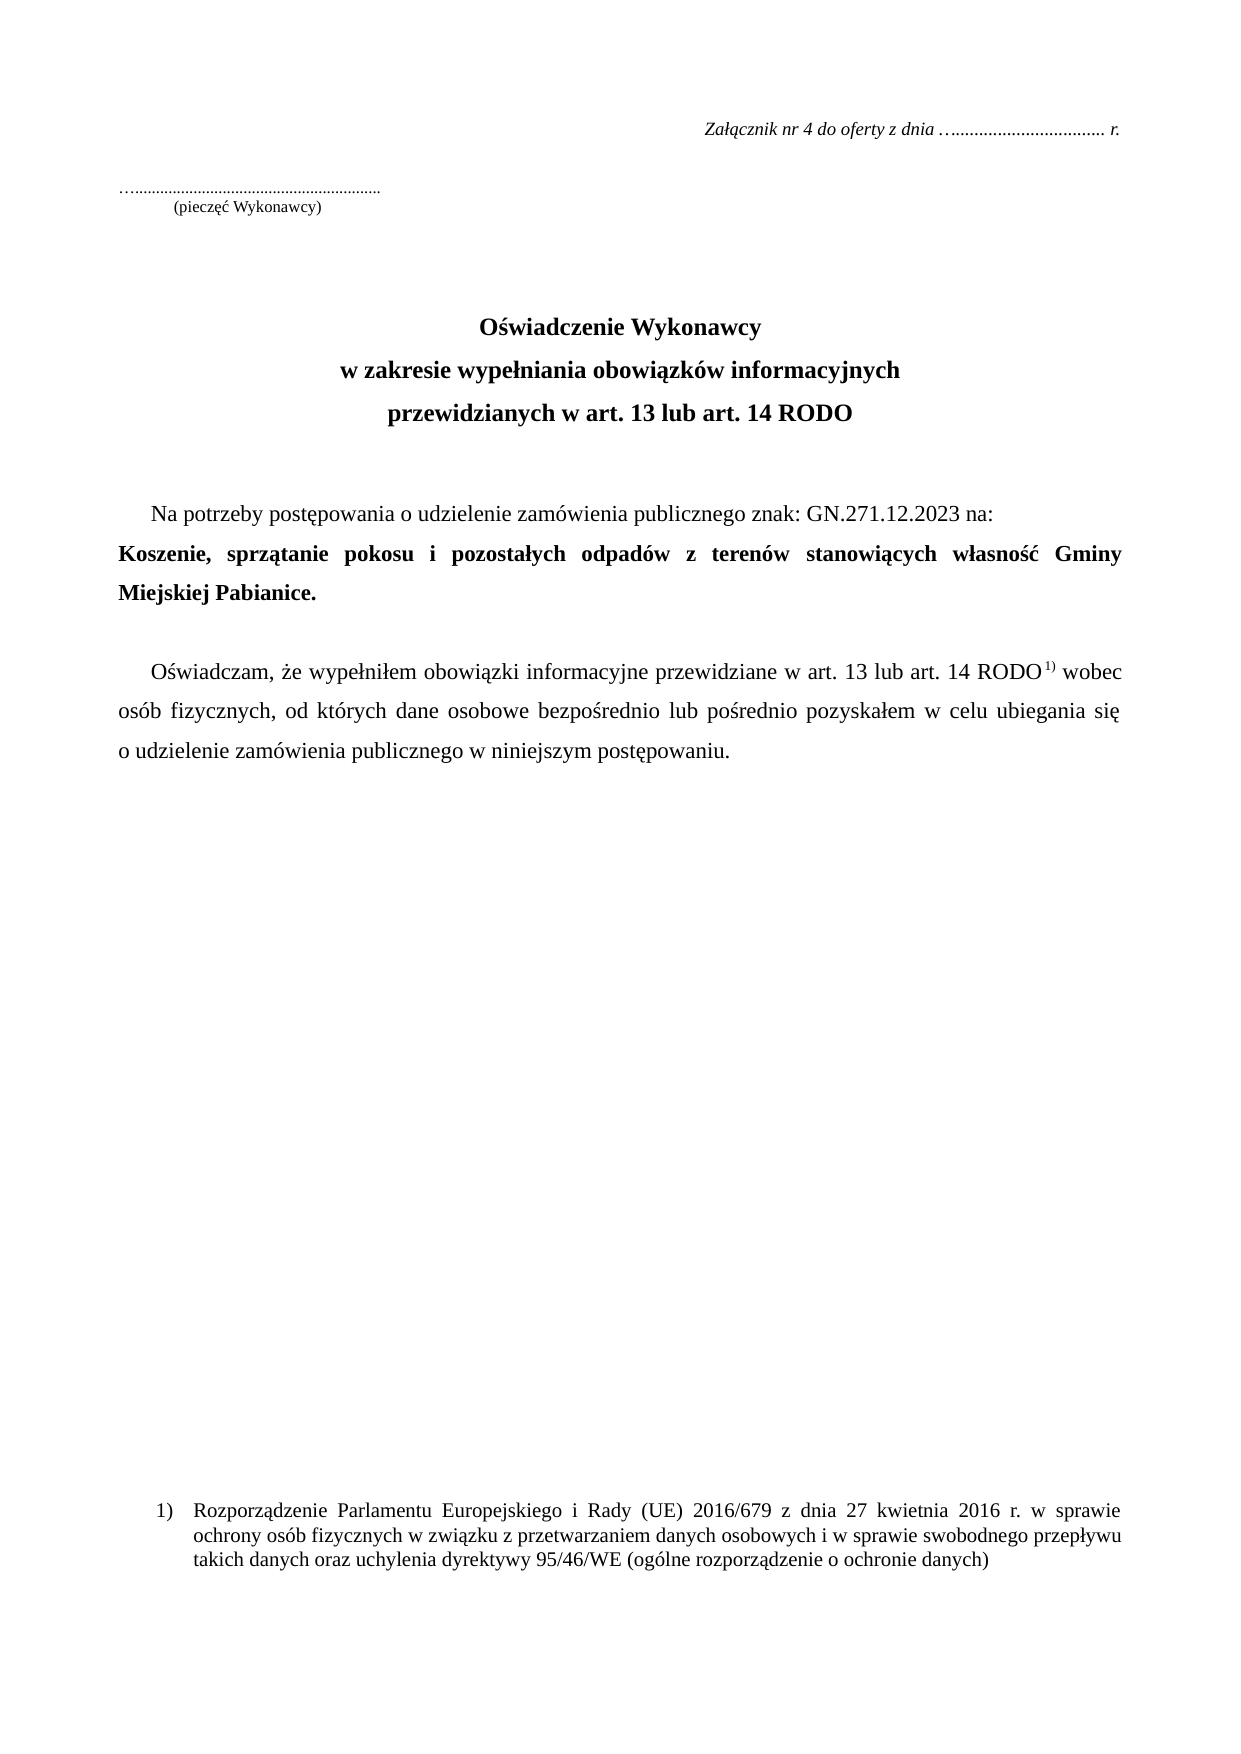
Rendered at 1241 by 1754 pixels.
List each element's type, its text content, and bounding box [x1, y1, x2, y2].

text …........................................................... [118, 178, 1122, 197]
text Załącznik nr 4 do oferty z dnia …................................ r. [118, 118, 1122, 140]
text (pieczęć Wykonawcy) [118, 197, 1122, 216]
text w zakresie wypełniania obowiązków informacyjnych [118, 355, 1122, 384]
text Koszenie, sprzątanie pokosu i pozostałych odpadów z terenów stanowiących własność Gminy Miejskiej Pabianice. [118, 540, 1122, 606]
text Oświadczam, że wypełniłem obowiązki informacyjne przewidziane w art. 13 lub art. 14 RODO1) wobec osób fizycznych, od których dane osobowe bezpośrednio lub pośrednio pozyskałem w celu ubiegania się o udzielenie zamówienia publicznego w niniejszym postępowaniu. [118, 658, 1122, 763]
list Rozporządzenie Parlamentu Europejskiego i Rady (UE) 2016/679 z dnia 27 kwietnia 2016 r. w sprawie ochrony osób fizycznych w związku z przetwarzaniem danych osobowych i w sprawie swobodnego przepływu takich danych oraz uchylenia dyrektywy 95/46/WE (ogólne rozporządzenie o ochronie danych) [156, 1498, 1122, 1571]
text Oświadczenie Wykonawcy [118, 312, 1122, 341]
text Na potrzeby postępowania o udzielenie zamówienia publicznego znak: GN.271.12.2023 na: [118, 500, 1122, 527]
text przewidzianych w art. 13 lub art. 14 RODO [118, 398, 1122, 427]
